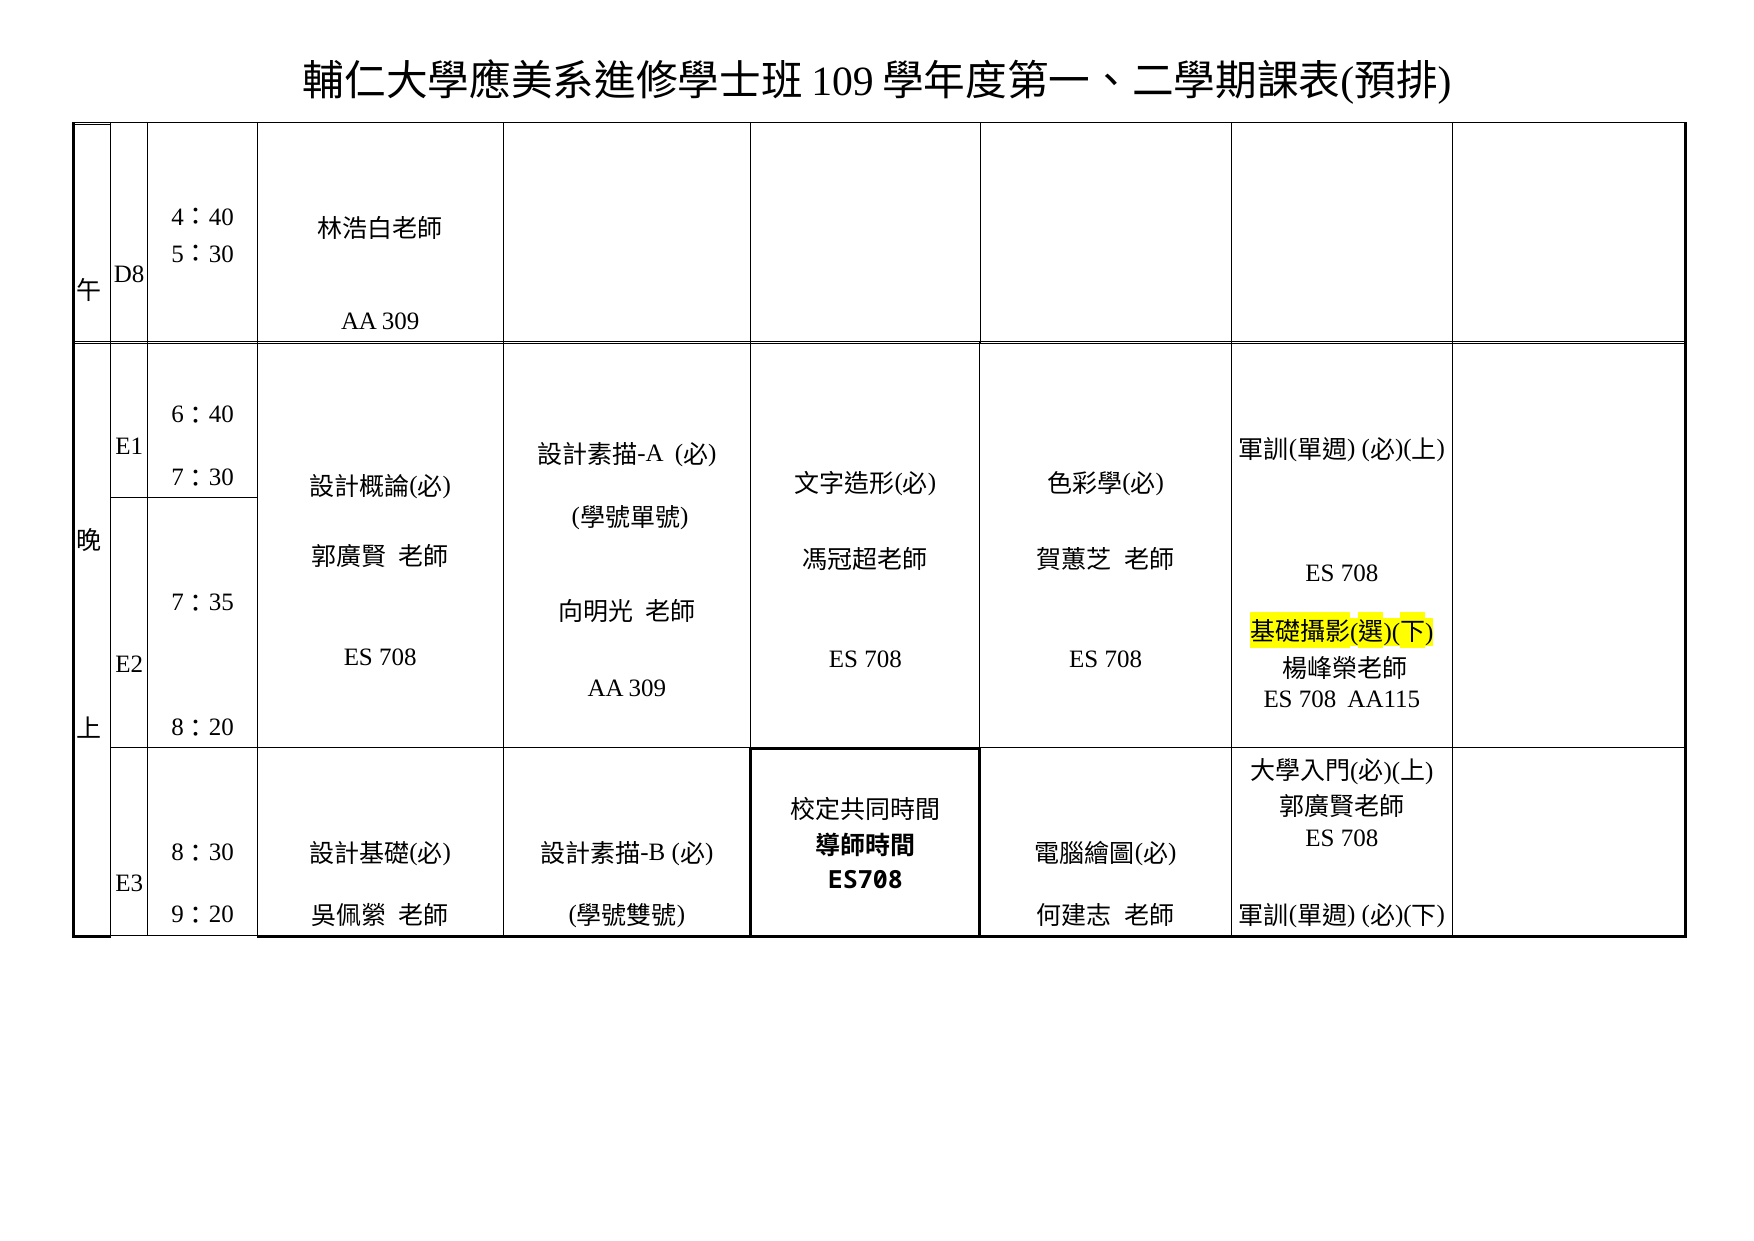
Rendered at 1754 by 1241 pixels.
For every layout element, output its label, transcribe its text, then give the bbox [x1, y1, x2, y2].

table_cell 設計素描-A (必) (學號單號) 向明光 老師 AA 309 [504, 344, 750, 747]
table_cell [1232, 123, 1452, 341]
table_cell [751, 123, 980, 341]
table_cell [504, 123, 750, 341]
table_cell 設計素描-B (必) (學號雙號) [504, 748, 749, 935]
table_cell [1453, 344, 1684, 747]
table_cell D8 [111, 123, 147, 341]
table_cell 電腦繪圖(必) 何建志 老師 [981, 748, 1231, 935]
table_cell E1 [111, 344, 147, 497]
table_cell 設計概論(必) 郭廣賢 老師 ES 708 [258, 344, 503, 747]
table_cell 設計基礎(必) 吳佩縈 老師 [258, 748, 503, 935]
table_cell 晚 上 [75, 344, 110, 935]
table_cell E2 [111, 498, 147, 747]
table_cell 色彩學(必) 賀蕙芝 老師 ES 708 [980, 344, 1231, 747]
table_cell 文字造形(必) 馮冠超老師 ES 708 [751, 344, 979, 747]
table_cell [1453, 123, 1684, 341]
table_cell [981, 123, 1231, 341]
table_cell 7：35 8：20 [148, 498, 257, 747]
table_cell 4：40 5：30 [148, 123, 257, 341]
table_cell 6：40 7：30 [148, 344, 257, 497]
table_cell 校定共同時間 導師時間 ES708 [752, 750, 978, 935]
table_cell 林浩白老師 AA 309 [258, 123, 503, 341]
table_cell 軍訓(單週) (必)(上) ES 708 基礎攝影(選)(下) 楊峰榮老師 ES 708 AA115 [1232, 344, 1452, 747]
table_cell E3 [111, 748, 147, 935]
table_cell 8：30 9：20 [148, 748, 257, 935]
table_cell [1453, 748, 1684, 935]
table_cell 午 [75, 125, 110, 341]
table_cell 大學入門(必)(上) 郭廣賢老師 ES 708 軍訓(單週) (必)(下) [1232, 748, 1452, 935]
